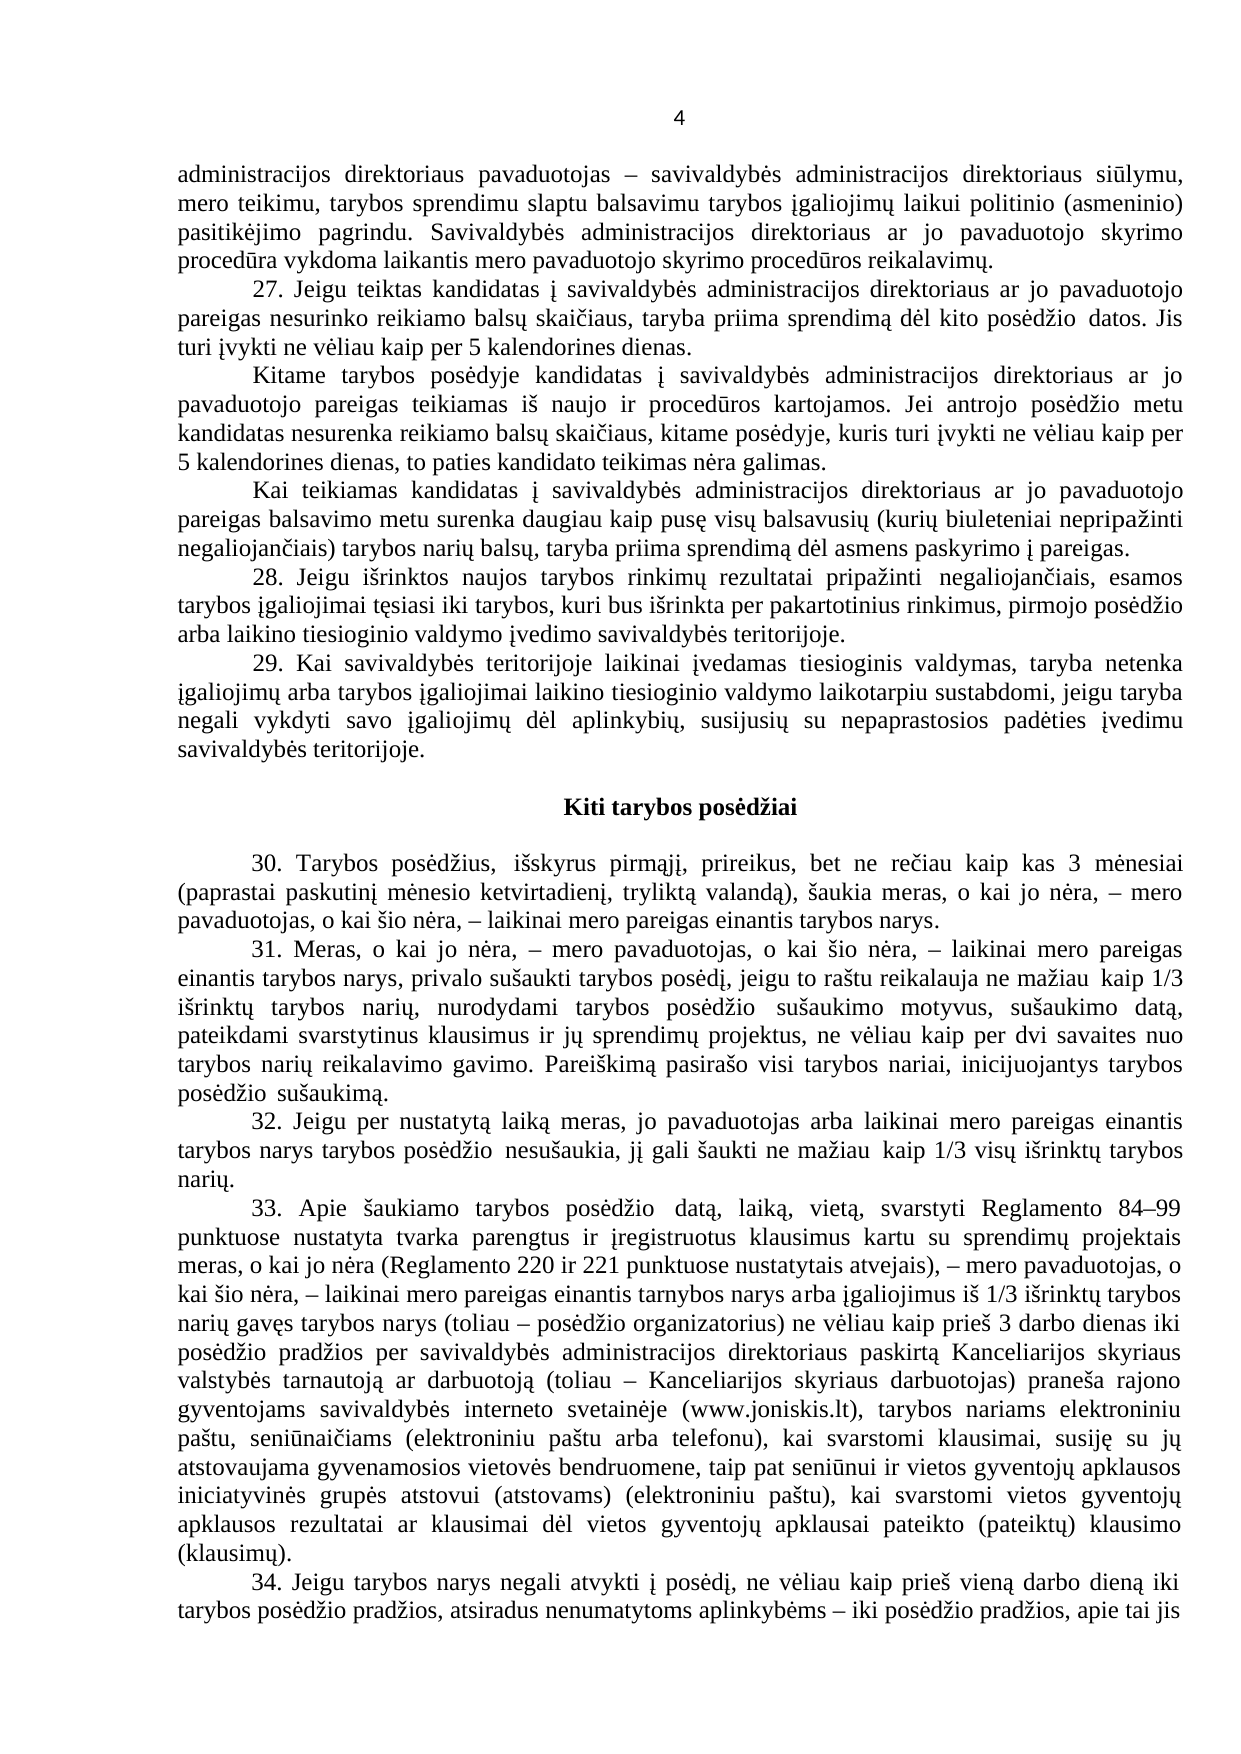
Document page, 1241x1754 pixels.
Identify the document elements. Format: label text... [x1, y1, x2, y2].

text Kitame tarybos posėdyje kandidatas į savivaldybės administracijos direktoriaus ar jo pavaduotojo pareigas teikiamas iš naujo ir procedūros kartojamos. Jei antrojo posėdžio metu kandidatas nesurenka reikiamo balsų skaičiaus, kitame posėdyje, kuris turi įvykti ne vėliau kaip per 5 kalendorines dienas, to paties kandidato teikimas nėra galimas. [177, 361, 1183, 476]
text 32. Jeigu per nustatytą laiką meras, jo pavaduotojas arba laikinai mero pareigas einantis tarybos narys tarybos posėdžio nesušaukia, jį gali šaukti ne mažiau kaip 1/3 visų išrinktų tarybos narių. [177, 1107, 1183, 1193]
text 34. Jeigu tarybos narys negali atvykti į posėdį, ne vėliau kaip prieš vieną darbo dieną iki tarybos posėdžio pradžios, atsiradus nenumatytoms aplinkybėms – iki posėdžio pradžios, apie tai jis [177, 1567, 1181, 1624]
text 28. Jeigu išrinktos naujos tarybos rinkimų rezultatai pripažinti negaliojančiais, esamos tarybos įgaliojimai tęsiasi iki tarybos, kuri bus išrinkta per pakartotinius rinkimus, pirmojo posėdžio arba laikino tiesioginio valdymo įvedimo savivaldybės teritorijoje. [177, 562, 1183, 648]
text 27. Jeigu teiktas kandidatas į savivaldybės administracijos direktoriaus ar jo pavaduotojo pareigas nesurinko reikiamo balsų skaičiaus, taryba priima sprendimą dėl kito posėdžio datos. Jis turi įvykti ne vėliau kaip per 5 kalendorines dienas. [177, 274, 1183, 361]
text 29. Kai savivaldybės teritorijoje laikinai įvedamas tiesioginis valdymas, taryba netenka įgaliojimų arba tarybos įgaliojimai laikino tiesioginio valdymo laikotarpiu sustabdomi, jeigu taryba negali vykdyti savo įgaliojimų dėl aplinkybių, susijusių su nepaprastosios padėties įvedimu savivaldybės teritorijoje. [177, 648, 1183, 763]
text 30. Tarybos posėdžius, išskyrus pirmąjį, prireikus, bet ne rečiau kaip kas 3 mėnesiai (paprastai paskutinį mėnesio ketvirtadienį, tryliktą valandą), šaukia meras, o kai jo nėra, – mero pavaduotojas, o kai šio nėra, – laikinai mero pareigas einantis tarybos narys. [177, 848, 1183, 934]
text administracijos direktoriaus pavaduotojas – savivaldybės administracijos direktoriaus siūlymu, mero teikimu, tarybos sprendimu slaptu balsavimu tarybos įgaliojimų laikui politinio (asmeninio) pasitikėjimo pagrindu. Savivaldybės administracijos direktoriaus ar jo pavaduotojo skyrimo procedūra vykdoma laikantis mero pavaduotojo skyrimo procedūros reikalavimų. [177, 159, 1183, 274]
text Kai teikiamas kandidatas į savivaldybės administracijos direktoriaus ar jo pavaduotojo pareigas balsavimo metu surenka daugiau kaip pusę visų balsavusių (kurių biuleteniai nepripažinti negaliojančiais) tarybos narių balsų, taryba priima sprendimą dėl asmens paskyrimo į pareigas. [177, 476, 1183, 562]
text Kiti tarybos posėdžiai [177, 792, 1183, 821]
text 31. Meras, o kai jo nėra, – mero pavaduotojas, o kai šio nėra, – laikinai mero pareigas einantis tarybos narys, privalo sušaukti tarybos posėdį, jeigu to raštu reikalauja ne mažiau kaip 1/3 išrinktų tarybos narių, nurodydami tarybos posėdžio sušaukimo motyvus, sušaukimo datą, pateikdami svarstytinus klausimus ir jų sprendimų projektus, ne vėliau kaip per dvi savaites nuo tarybos narių reikalavimo gavimo. Pareiškimą pasirašo visi tarybos nariai, inicijuojantys tarybos posėdžio sušaukimą. [177, 934, 1183, 1107]
text 33. Apie šaukiamo tarybos posėdžio datą, laiką, vietą, svarstyti Reglamento 84–99 punktuose nustatyta tvarka parengtus ir įregistruotus klausimus kartu su sprendimų projektais meras, o kai jo nėra (Reglamento 220 ir 221 punktuose nustatytais atvejais), – mero pavaduotojas, o kai šio nėra, – laikinai mero pareigas einantis tarnybos narys arba įgaliojimus iš 1/3 išrinktų tarybos narių gavęs tarybos narys (toliau – posėdžio organizatorius) ne vėliau kaip prieš 3 darbo dienas iki posėdžio pradžios per savivaldybės administracijos direktoriaus paskirtą Kanceliarijos skyriaus valstybės tarnautoją ar darbuotoją (toliau – Kanceliarijos skyriaus darbuotojas) praneša rajono gyventojams savivaldybės interneto svetainėje (www.joniskis.lt), tarybos nariams elektroniniu paštu, seniūnaičiams (elektroniniu paštu arba telefonu), kai svarstomi klausimai, susiję su jų atstovaujama gyvenamosios vietovės bendruomene, taip pat seniūnui ir vietos gyventojų apklausos iniciatyvinės grupės atstovui (atstovams) (elektroniniu paštu), kai svarstomi vietos gyventojų apklausos rezultatai ar klausimai dėl vietos gyventojų apklausai pateikto (pateiktų) klausimo (klausimų). [177, 1193, 1181, 1567]
